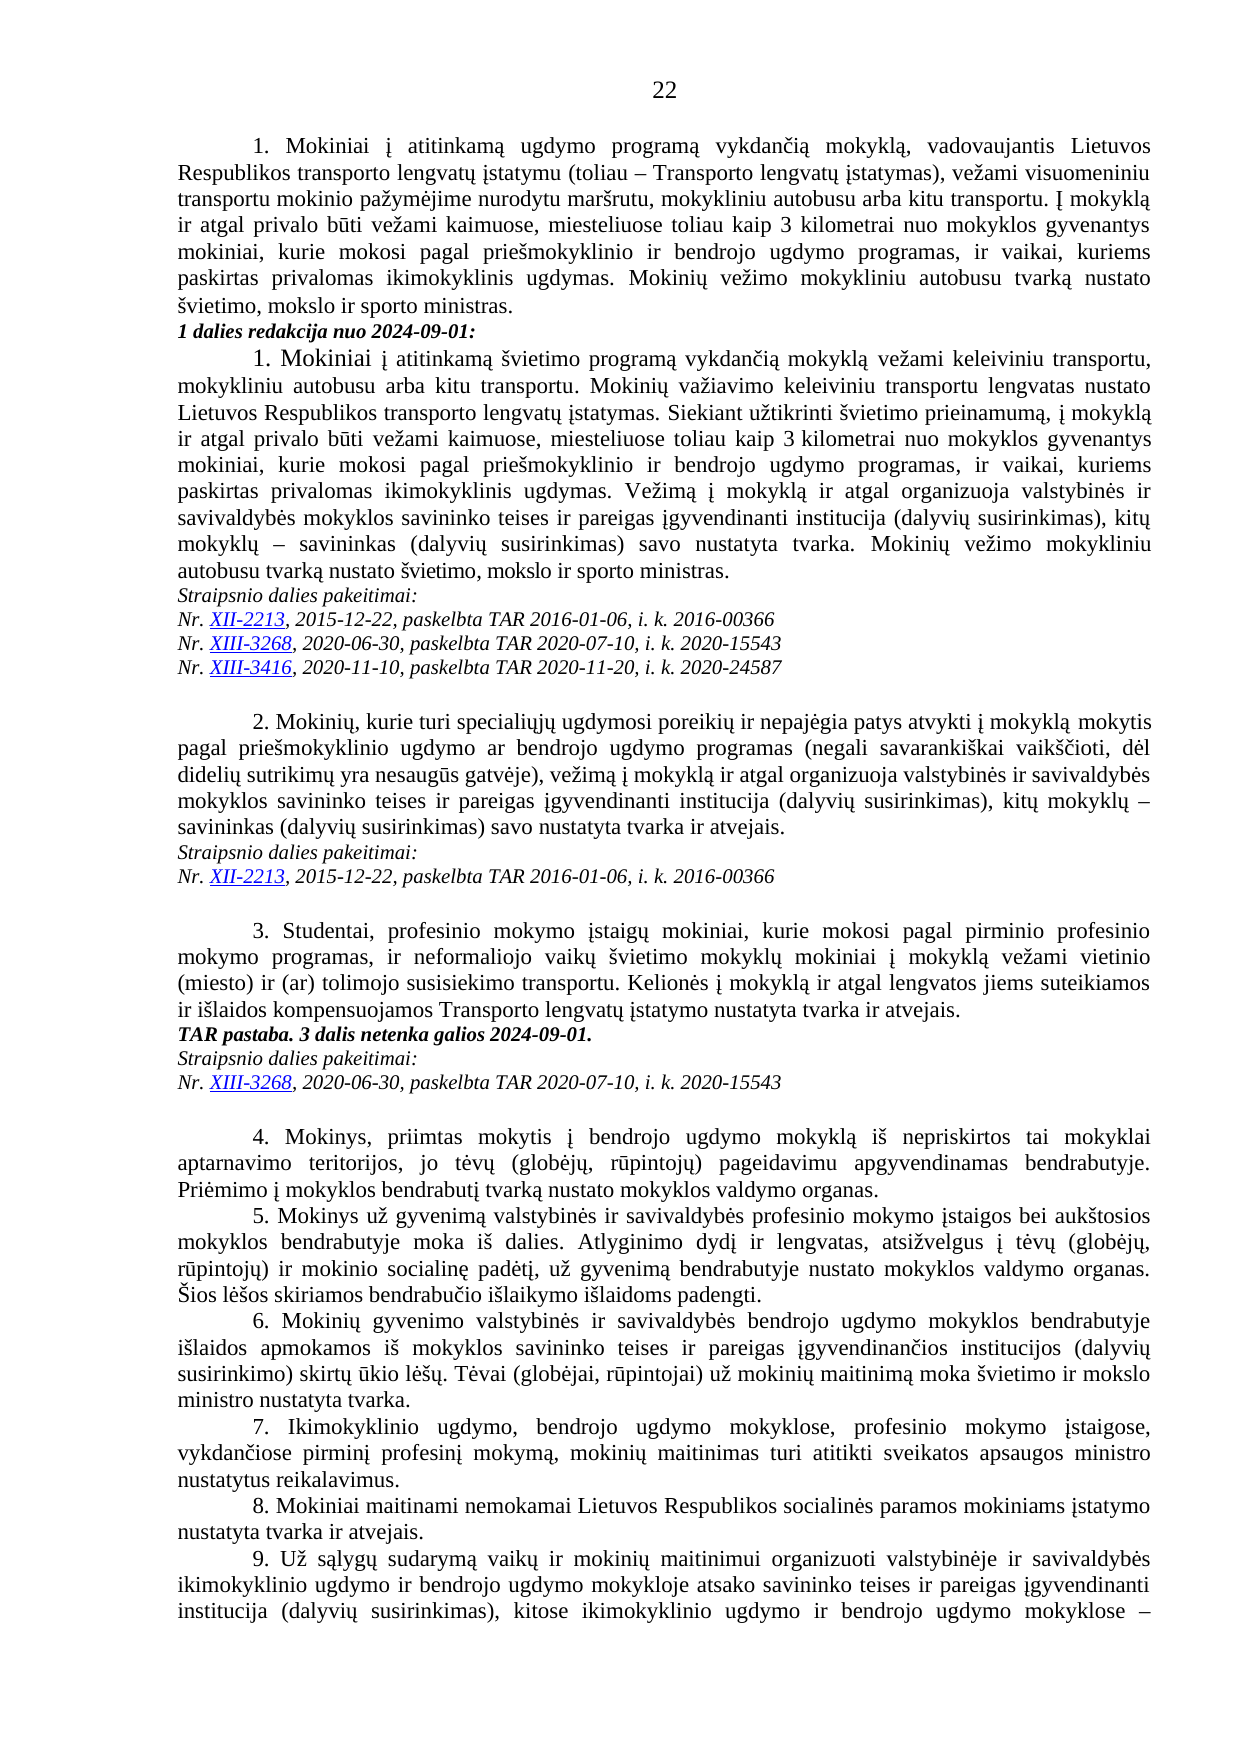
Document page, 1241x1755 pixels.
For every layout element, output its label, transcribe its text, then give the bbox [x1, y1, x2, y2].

text 4. Mokinys, priimtas mokytis į bendrojo ugdymo mokyklą iš nepriskirtos tai mokyklai aptarnavimo teritorijos, jo tėvų (globėjų, rūpintojų) pageidavimu apgyvendinamas bendrabutyje. Priėmimo į mokyklos bendrabutį tvarką nustato mokyklos valdymo organas. [177, 1123, 1152, 1202]
text Straipsnio dalies pakeitimai: [177, 1046, 1152, 1070]
text Straipsnio dalies pakeitimai: [177, 583, 1152, 607]
text 2. Mokinių, kurie turi specialiųjų ugdymosi poreikių ir nepajėgia patys atvykti į mokyklą mokytis pagal priešmokyklinio ugdymo ar bendrojo ugdymo programas (negali savarankiškai vaikščioti, dėl didelių sutrikimų yra nesaugūs gatvėje), vežimą į mokyklą ir atgal organizuoja valstybinės ir savivaldybės mokyklos savininko teises ir pareigas įgyvendinanti institucija (dalyvių susirinkimas), kitų mokyklų – savininkas (dalyvių susirinkimas) savo nustatyta tvarka ir atvejais. [177, 708, 1152, 840]
text Nr. XIII-3268, 2020-06-30, paskelbta TAR 2020-07-10, i. k. 2020-15543 [177, 1070, 1152, 1094]
text 5. Mokinys už gyvenimą valstybinės ir savivaldybės profesinio mokymo įstaigos bei aukštosios mokyklos bendrabutyje moka iš dalies. Atlyginimo dydį ir lengvatas, atsižvelgus į tėvų (globėjų, rūpintojų) ir mokinio socialinę padėtį, už gyvenimą bendrabutyje nustato mokyklos valdymo organas. Šios lėšos skiriamos bendrabučio išlaikymo išlaidoms padengti. [177, 1202, 1152, 1307]
text 1. Mokiniai į atitinkamą ugdymo programą vykdančią mokyklą, vadovaujantis Lietuvos Respublikos transporto lengvatų įstatymu (toliau – Transporto lengvatų įstatymas), vežami visuomeniniu transportu mokinio pažymėjime nurodytu maršrutu, mokykliniu autobusu arba kitu transportu. Į mokyklą ir atgal privalo būti vežami kaimuose, miesteliuose toliau kaip 3 kilometrai nuo mokyklos gyvenantys mokiniai, kurie mokosi pagal priešmokyklinio ir bendrojo ugdymo programas, ir vaikai, kuriems paskirtas privalomas ikimokyklinis ugdymas. Mokinių vežimo mokykliniu autobusu tvarką nustato švietimo, mokslo ir sporto ministras. [177, 132, 1152, 319]
text 7. Ikimokyklinio ugdymo, bendrojo ugdymo mokyklose, profesinio mokymo įstaigose, vykdančiose pirminį profesinį mokymą, mokinių maitinimas turi atitikti sveikatos apsaugos ministro nustatytus reikalavimus. [177, 1413, 1152, 1492]
text 1. Mokiniai į atitinkamą švietimo programą vykdančią mokyklą vežami keleiviniu transportu, mokykliniu autobusu arba kitu transportu. Mokinių važiavimo keleiviniu transportu lengvatas nustato Lietuvos Respublikos transporto lengvatų įstatymas. Siekiant užtikrinti švietimo prieinamumą, į mokyklą ir atgal privalo būti vežami kaimuose, miesteliuose toliau kaip 3 kilometrai nuo mokyklos gyvenantys mokiniai, kurie mokosi pagal priešmokyklinio ir bendrojo ugdymo programas, ir vaikai, kuriems paskirtas privalomas ikimokyklinis ugdymas. Vežimą į mokyklą ir atgal organizuoja valstybinės ir savivaldybės mokyklos savininko teises ir pareigas įgyvendinanti institucija (dalyvių susirinkimas), kitų mokyklų – savininkas (dalyvių susirinkimas) savo nustatyta tvarka. Mokinių vežimo mokykliniu autobusu tvarką nustato švietimo, mokslo ir sporto ministras. [177, 343, 1152, 583]
text Nr. XIII-3416, 2020-11-10, paskelbta TAR 2020-11-20, i. k. 2020-24587 [177, 655, 1152, 679]
text Straipsnio dalies pakeitimai: [177, 840, 1152, 864]
text 6. Mokinių gyvenimo valstybinės ir savivaldybės bendrojo ugdymo mokyklos bendrabutyje išlaidos apmokamos iš mokyklos savininko teises ir pareigas įgyvendinančios institucijos (dalyvių susirinkimo) skirtų ūkio lėšų. Tėvai (globėjai, rūpintojai) už mokinių maitinimą moka švietimo ir mokslo ministro nustatyta tvarka. [177, 1307, 1152, 1413]
text TAR pastaba. 3 dalis netenka galios 2024-09-01. [177, 1022, 1152, 1046]
text 9. Už sąlygų sudarymą vaikų ir mokinių maitinimui organizuoti valstybinėje ir savivaldybės ikimokyklinio ugdymo ir bendrojo ugdymo mokykloje atsako savininko teises ir pareigas įgyvendinanti institucija (dalyvių susirinkimas), kitose ikimokyklinio ugdymo ir bendrojo ugdymo mokyklose – [177, 1545, 1152, 1624]
text Nr. XII-2213, 2015-12-22, paskelbta TAR 2016-01-06, i. k. 2016-00366 [177, 864, 1152, 888]
text 8. Mokiniai maitinami nemokamai Lietuvos Respublikos socialinės paramos mokiniams įstatymo nustatyta tvarka ir atvejais. [177, 1492, 1152, 1545]
text Nr. XII-2213, 2015-12-22, paskelbta TAR 2016-01-06, i. k. 2016-00366 [177, 607, 1152, 631]
text 3. Studentai, profesinio mokymo įstaigų mokiniai, kurie mokosi pagal pirminio profesinio mokymo programas, ir neformaliojo vaikų švietimo mokyklų mokiniai į mokyklą vežami vietinio (miesto) ir (ar) tolimojo susisiekimo transportu. Kelionės į mokyklą ir atgal lengvatos jiems suteikiamos ir išlaidos kompensuojamos Transporto lengvatų įstatymo nustatyta tvarka ir atvejais. [177, 917, 1152, 1022]
text Nr. XIII-3268, 2020-06-30, paskelbta TAR 2020-07-10, i. k. 2020-15543 [177, 631, 1152, 655]
text 1 dalies redakcija nuo 2024-09-01: [177, 319, 1152, 343]
